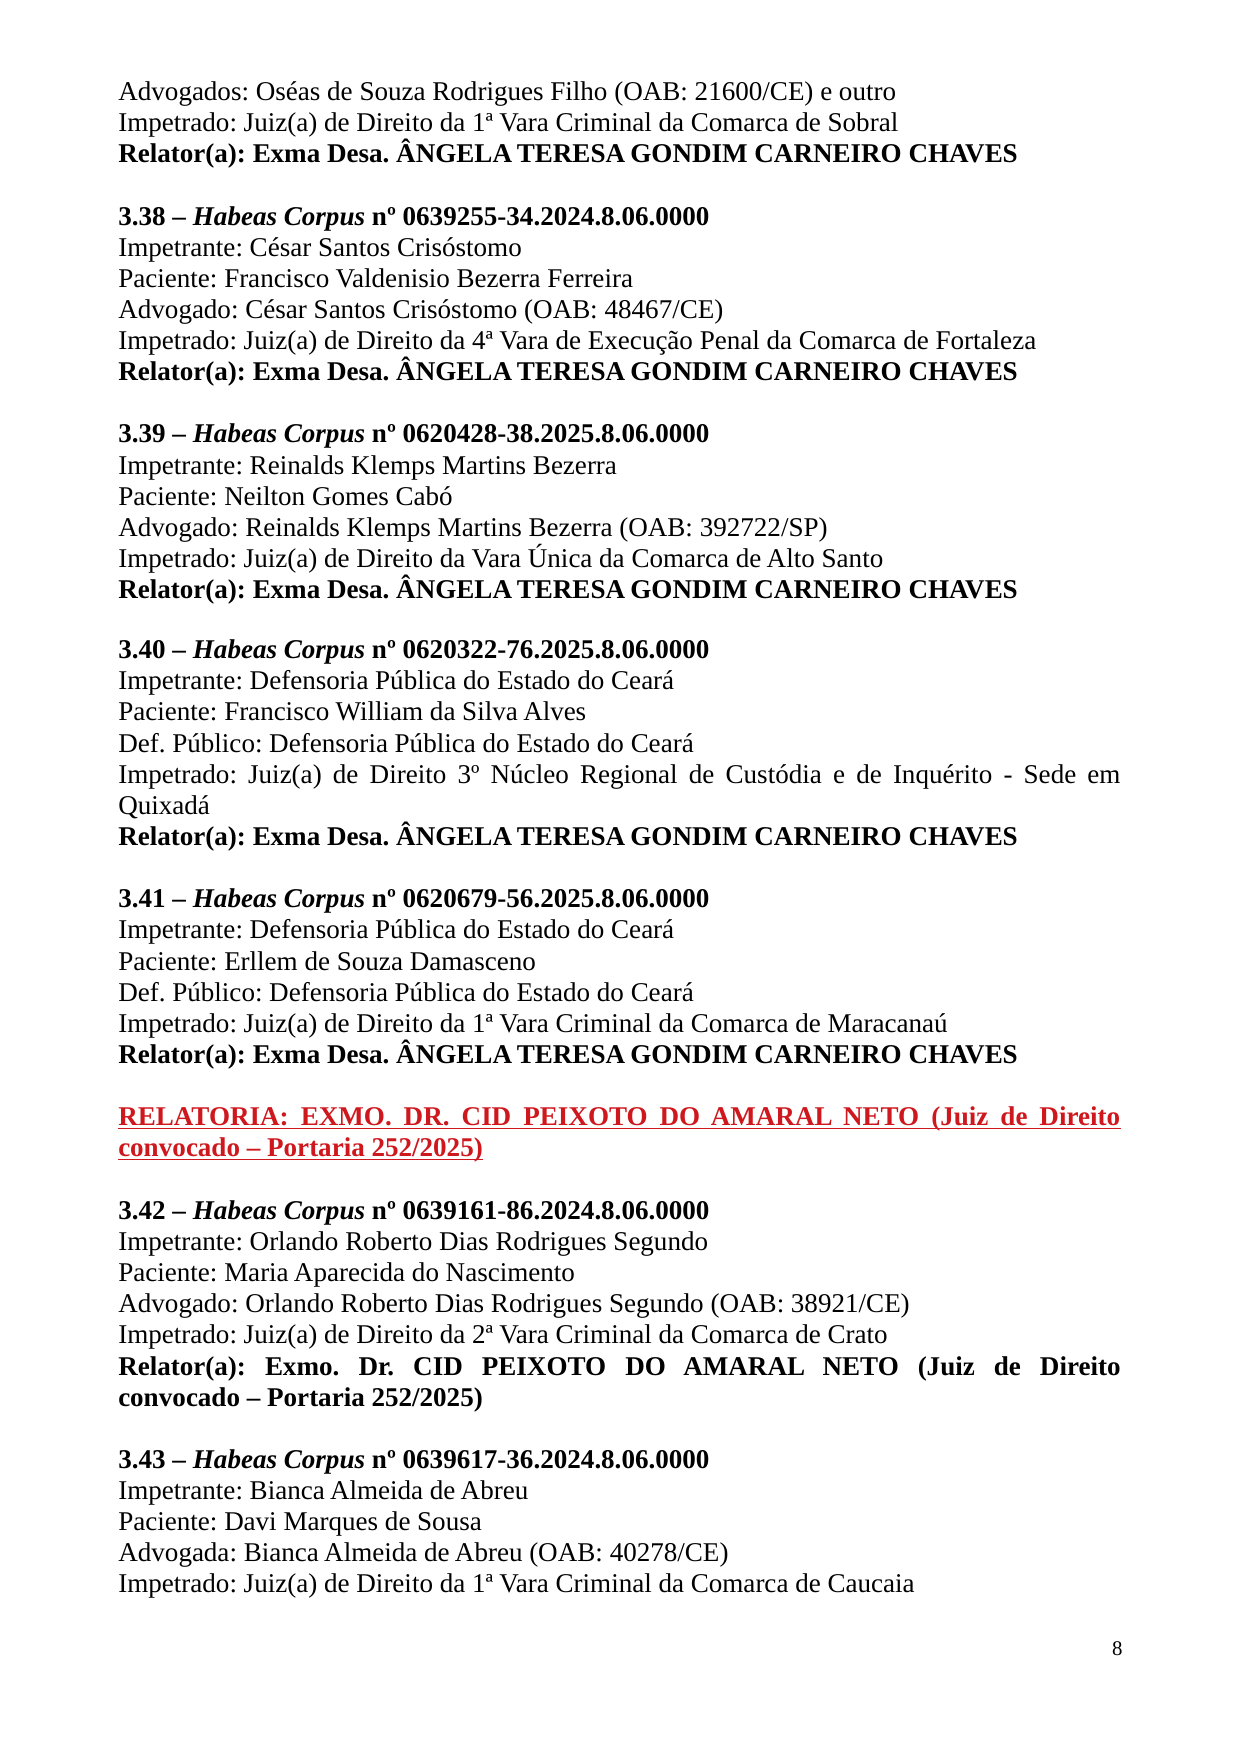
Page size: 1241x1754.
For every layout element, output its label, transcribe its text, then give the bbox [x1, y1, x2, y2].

text Advogada: Bianca Almeida de Abreu (OAB: 40278/CE) [118, 1536, 1122, 1568]
text Impetrado: Juiz(a) de Direito 3º Núcleo Regional de Custódia e de Inquérito - Sede em Quixadá [118, 758, 1122, 820]
text 3.42 – Habeas Corpus nº 0639161-86.2024.8.06.0000 [118, 1194, 1122, 1225]
text Paciente: Davi Marques de Sousa [118, 1505, 1122, 1536]
text Impetrado: Juiz(a) de Direito da 1ª Vara Criminal da Comarca de Sobral [118, 106, 1122, 137]
text Def. Público: Defensoria Pública do Estado do Ceará [118, 727, 1122, 758]
text Relator(a): Exma Desa. ÂNGELA TERESA GONDIM CARNEIRO CHAVES [118, 355, 1122, 386]
text Relator(a): Exma Desa. ÂNGELA TERESA GONDIM CARNEIRO CHAVES [118, 1038, 1122, 1069]
text Paciente: Francisco Valdenisio Bezerra Ferreira [118, 262, 1122, 293]
text Relator(a): Exmo. Dr. CID PEIXOTO DO AMARAL NETO (Juiz de Direito convocado – Portaria 252/2025) [118, 1349, 1122, 1412]
text Impetrante: Orlando Roberto Dias Rodrigues Segundo [118, 1225, 1122, 1256]
text Relator(a): Exma Desa. ÂNGELA TERESA GONDIM CARNEIRO CHAVES [118, 820, 1122, 851]
text Advogado: Orlando Roberto Dias Rodrigues Segundo (OAB: 38921/CE) [118, 1287, 1122, 1318]
text Relator(a): Exma Desa. ÂNGELA TERESA GONDIM CARNEIRO CHAVES [118, 137, 1122, 168]
text Paciente: Francisco William da Silva Alves [118, 696, 1122, 727]
text Impetrado: Juiz(a) de Direito da 4ª Vara de Execução Penal da Comarca de Fortaleza [118, 324, 1122, 355]
text Impetrado: Juiz(a) de Direito da 1ª Vara Criminal da Comarca de Maracanaú [118, 1007, 1122, 1038]
text Advogado: César Santos Crisóstomo (OAB: 48467/CE) [118, 293, 1122, 324]
text Impetrante: César Santos Crisóstomo [118, 231, 1122, 262]
text Impetrante: Reinalds Klemps Martins Bezerra [118, 449, 1122, 480]
text Advogados: Oséas de Souza Rodrigues Filho (OAB: 21600/CE) e outro [118, 75, 1122, 106]
text Impetrado: Juiz(a) de Direito da 1ª Vara Criminal da Comarca de Caucaia [118, 1568, 1122, 1599]
text Relator(a): Exma Desa. ÂNGELA TERESA GONDIM CARNEIRO CHAVES [118, 573, 1122, 604]
text Advogado: Reinalds Klemps Martins Bezerra (OAB: 392722/SP) [118, 511, 1122, 542]
text RELATORIA: EXMO. DR. CID PEIXOTO DO AMARAL NETO (Juiz de Direito convocado – Portaria 252/2025) [118, 1100, 1122, 1163]
text Impetrado: Juiz(a) de Direito da Vara Única da Comarca de Alto Santo [118, 542, 1122, 573]
text Impetrante: Defensoria Pública do Estado do Ceará [118, 913, 1122, 945]
text Paciente: Erllem de Souza Damasceno [118, 945, 1122, 976]
text 3.39 – Habeas Corpus nº 0620428-38.2025.8.06.0000 [118, 418, 1122, 449]
text 3.40 – Habeas Corpus nº 0620322-76.2025.8.06.0000 [118, 633, 1122, 664]
text 3.41 – Habeas Corpus nº 0620679-56.2025.8.06.0000 [118, 882, 1122, 913]
text 3.38 – Habeas Corpus nº 0639255-34.2024.8.06.0000 [118, 199, 1122, 231]
text Paciente: Maria Aparecida do Nascimento [118, 1256, 1122, 1287]
text Impetrante: Bianca Almeida de Abreu [118, 1474, 1122, 1505]
text Def. Público: Defensoria Pública do Estado do Ceará [118, 976, 1122, 1007]
text 3.43 – Habeas Corpus nº 0639617-36.2024.8.06.0000 [118, 1443, 1122, 1474]
text Impetrante: Defensoria Pública do Estado do Ceará [118, 664, 1122, 696]
text Paciente: Neilton Gomes Cabó [118, 480, 1122, 511]
text Impetrado: Juiz(a) de Direito da 2ª Vara Criminal da Comarca de Crato [118, 1318, 1122, 1349]
